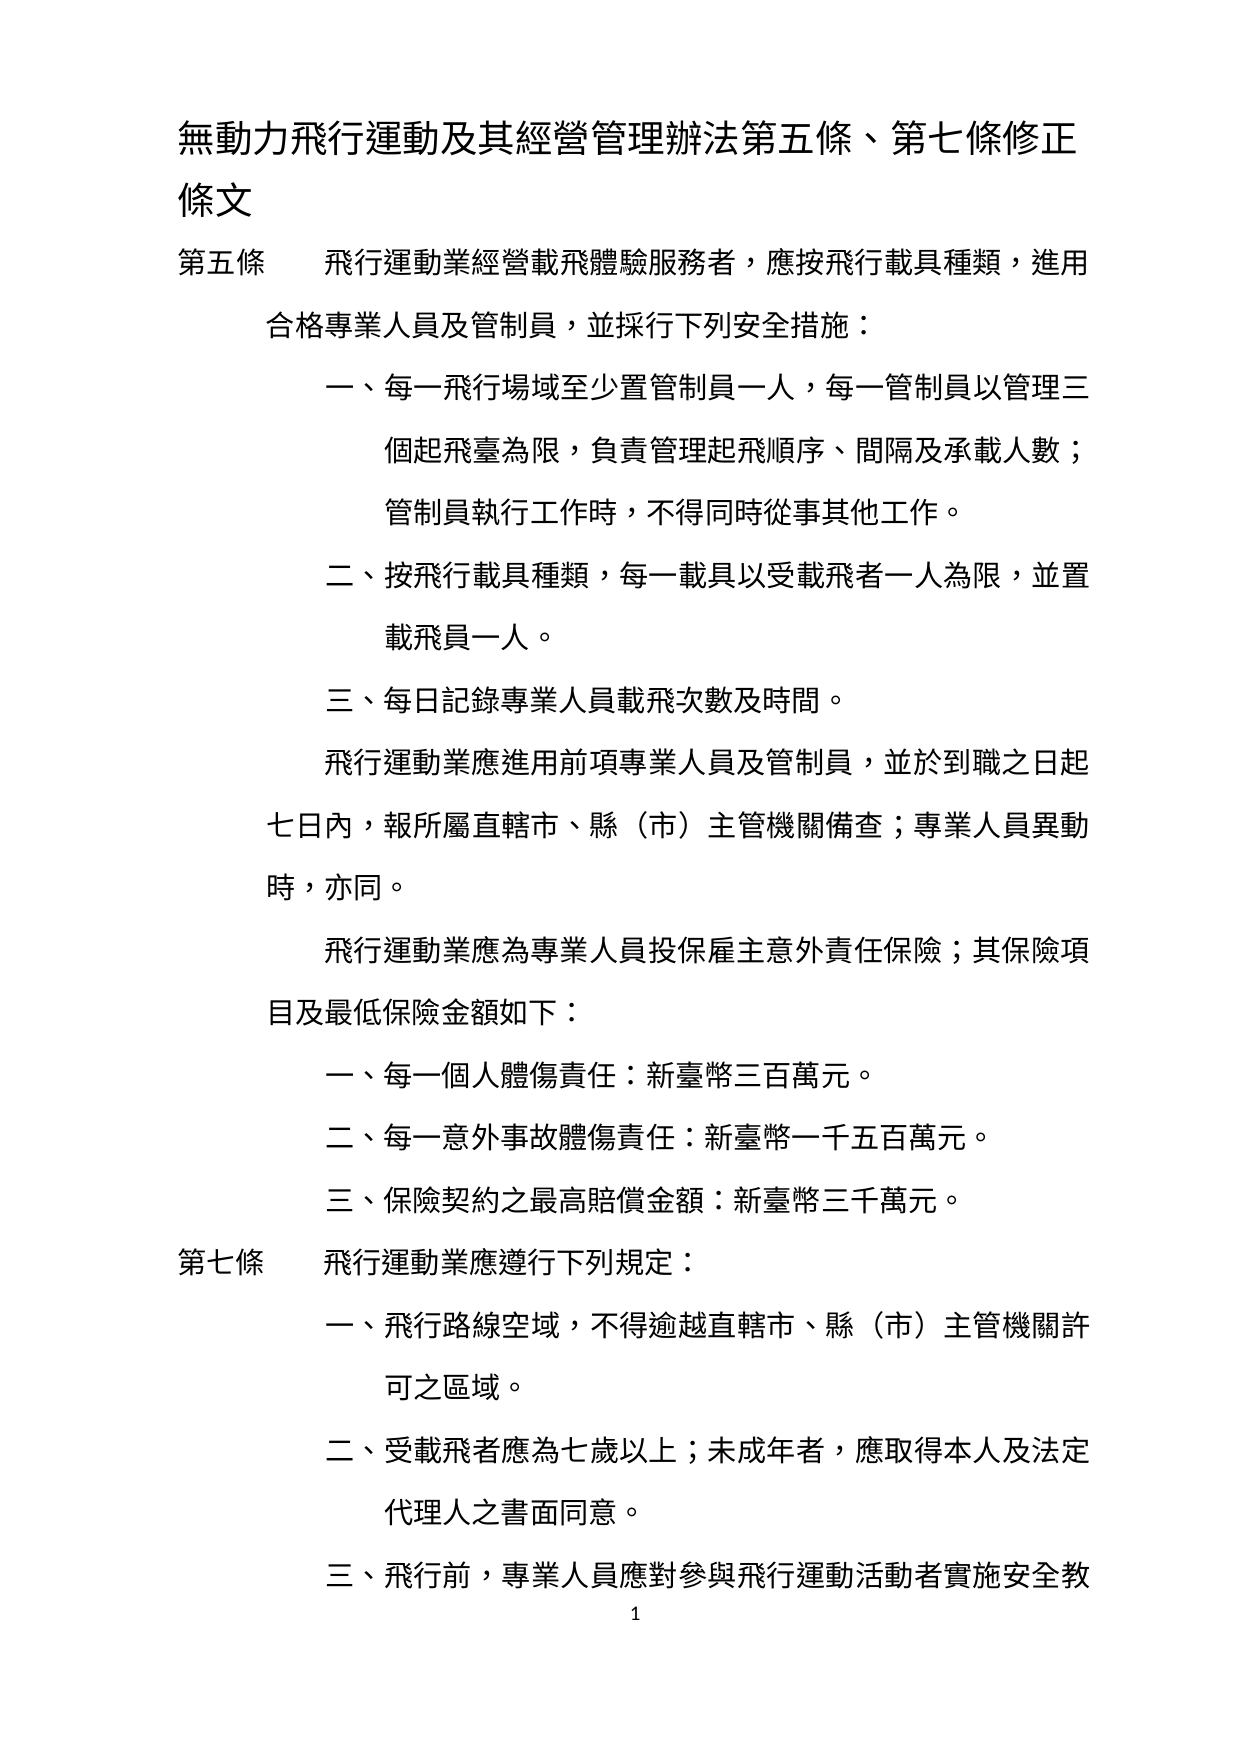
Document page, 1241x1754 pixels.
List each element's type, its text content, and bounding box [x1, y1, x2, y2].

text 第五條 飛行運動業經營載飛體驗服務者，應按飛行載具種類，進用合格專業人員及管制員，並採行下列安全措施： [177, 219, 1092, 344]
text 飛行運動業應進用前項專業人員及管制員，並於到職之日起七日內，報所屬直轄市、縣（市）主管機關備查；專業人員異動時，亦同。 [266, 719, 1092, 907]
text 二、按飛行載具種類，每一載具以受載飛者一人為限，並置載飛員一人。 [325, 532, 1092, 657]
text 三、每日記錄專業人員載飛次數及時間。 [325, 657, 1092, 719]
text 二、每一意外事故體傷責任：新臺幣一千五百萬元。 [325, 1094, 1092, 1157]
text 二、受載飛者應為七歲以上；未成年者，應取得本人及法定代理人之書面同意。 [325, 1407, 1092, 1532]
text 三、保險契約之最高賠償金額：新臺幣三千萬元。 [325, 1157, 1092, 1219]
text 無動力飛行運動及其經營管理辦法第五條、第七條修正條文 [177, 94, 1092, 219]
text 一、飛行路線空域，不得逾越直轄市、縣（市）主管機關許可之區域。 [325, 1282, 1092, 1407]
text 第七條 飛行運動業應遵行下列規定： [177, 1219, 1092, 1282]
text 飛行運動業應為專業人員投保雇主意外責任保險；其保險項目及最低保險金額如下： [266, 907, 1092, 1032]
text 一、 每一飛行場域至少置管制員一人，每一管制員以管理三個起飛臺為限，負責管理起飛順序、間隔及承載人數；管制員執行工作時，不得同時從事其他工作。 [325, 344, 1092, 532]
text 一、每一個人體傷責任：新臺幣三百萬元。 [325, 1032, 1092, 1094]
text 三、飛行前，專業人員應對參與飛行運動活動者實施安全教 [325, 1532, 1092, 1594]
